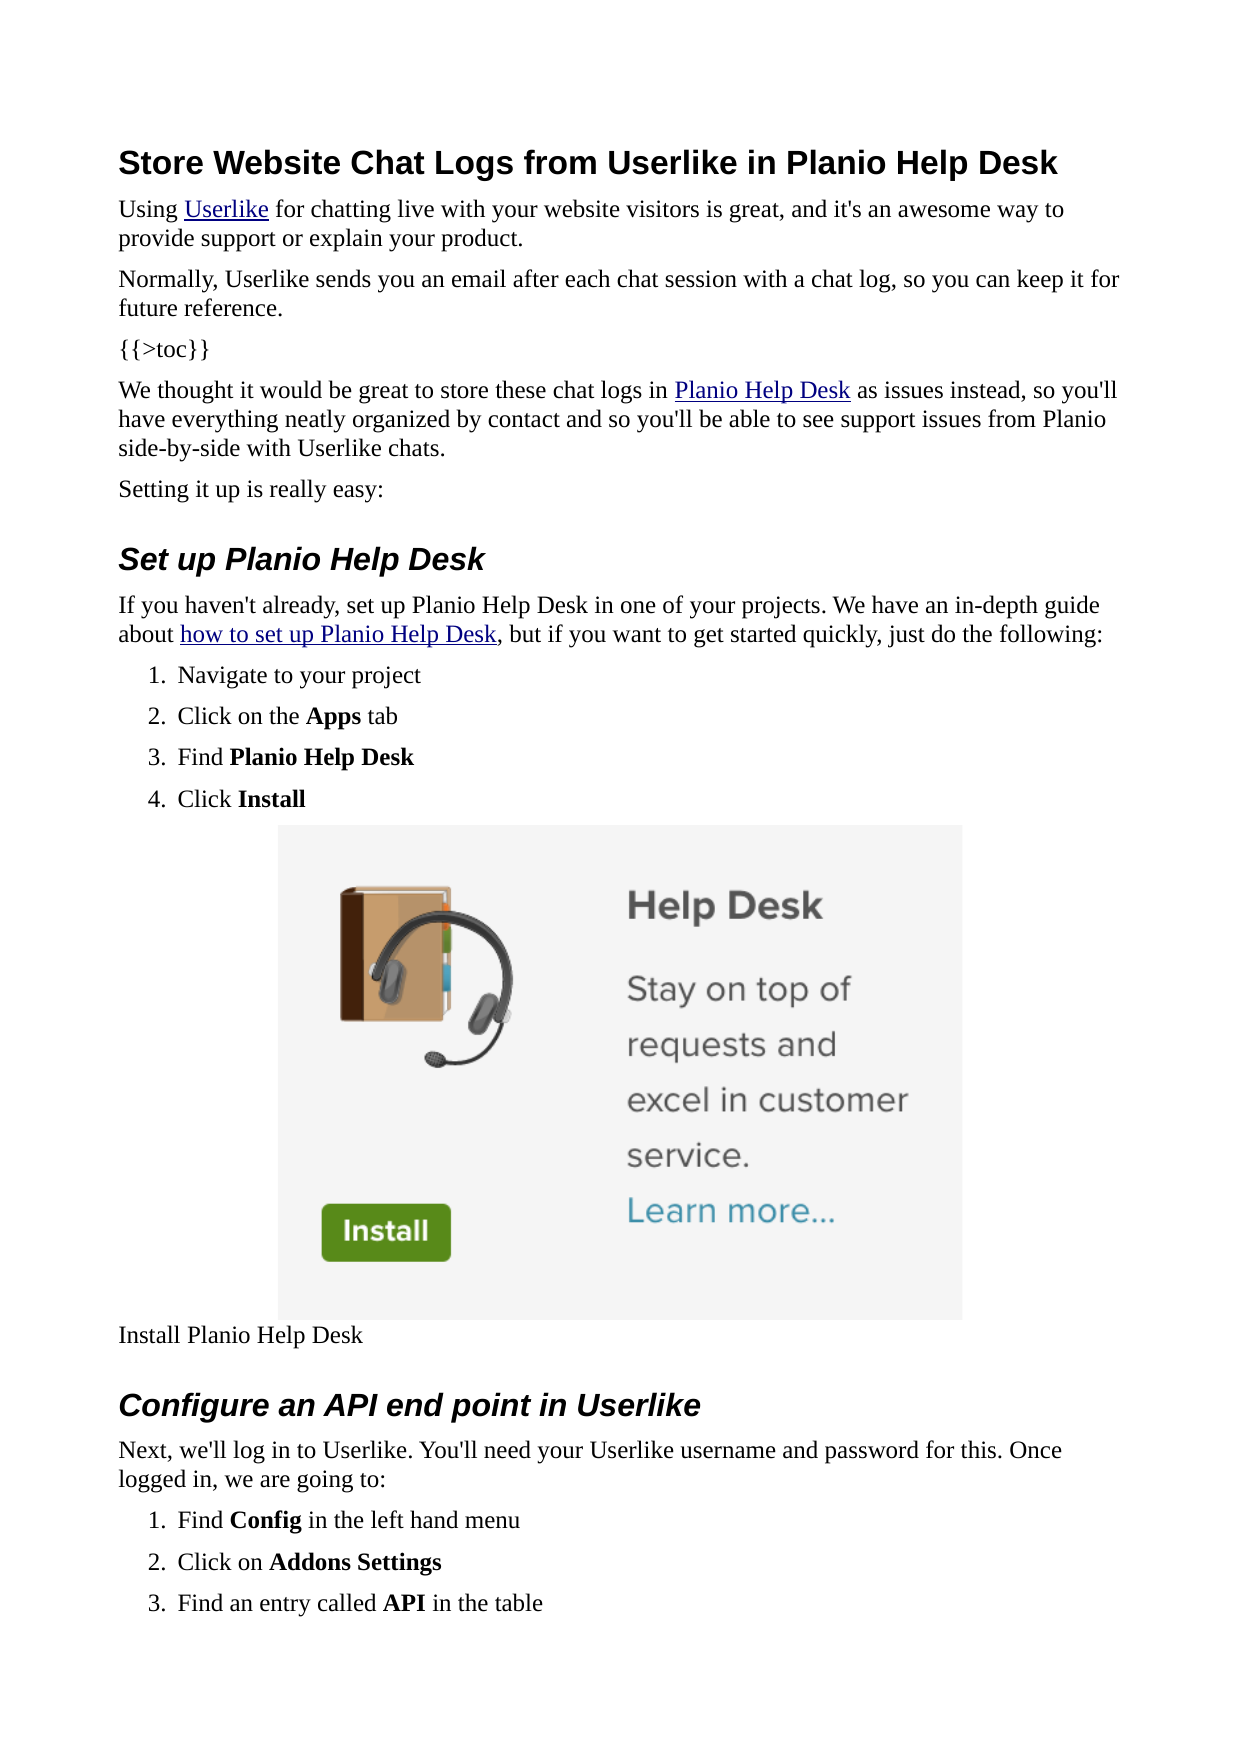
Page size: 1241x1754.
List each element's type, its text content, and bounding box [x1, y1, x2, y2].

list Click Install [148, 784, 1122, 812]
text Setting it up is really easy: [118, 474, 1122, 503]
text Next, we'll log in to Userlike. You'll need your Userlike username and password for this. Once logged in, we are going to: [118, 1435, 1122, 1493]
subtitle Store Website Chat Logs from Userlike in Planio Help Desk [118, 143, 1122, 182]
subtitle Configure an API end point in Userlike [118, 1386, 1122, 1423]
text Normally, Userlike sends you an email after each chat session with a chat log, so you can keep it for future reference. [118, 264, 1122, 322]
text Using Userlike for chatting live with your website visitors is great, and it's an awesome way to provide support or explain your product. [118, 194, 1122, 252]
subtitle Set up Planio Help Desk [118, 541, 1122, 577]
list Find Config in the left hand menu [148, 1505, 1122, 1534]
list Find Planio Help Desk [148, 742, 1122, 771]
text If you haven't already, set up Planio Help Desk in one of your projects. We have an in-depth guide about how to set up Planio Help Desk, but if you want to get started quickly, just do the following: [118, 590, 1122, 647]
text Install Planio Help Desk [118, 825, 1122, 1348]
list Click on Addons Settings [148, 1547, 1122, 1575]
text We thought it would be great to store these chat logs in Planio Help Desk as issues instead, so you'll have everything neatly organized by contact and so you'll be able to see support issues from Planio side-by-side with Userlike chats. [118, 376, 1122, 462]
list Click on the Apps tab [148, 701, 1122, 730]
picture [277, 825, 963, 1320]
list Find an entry called API in the table [148, 1588, 1122, 1617]
list Navigate to your project [148, 660, 1122, 689]
text {{>toc}} [118, 334, 1122, 363]
